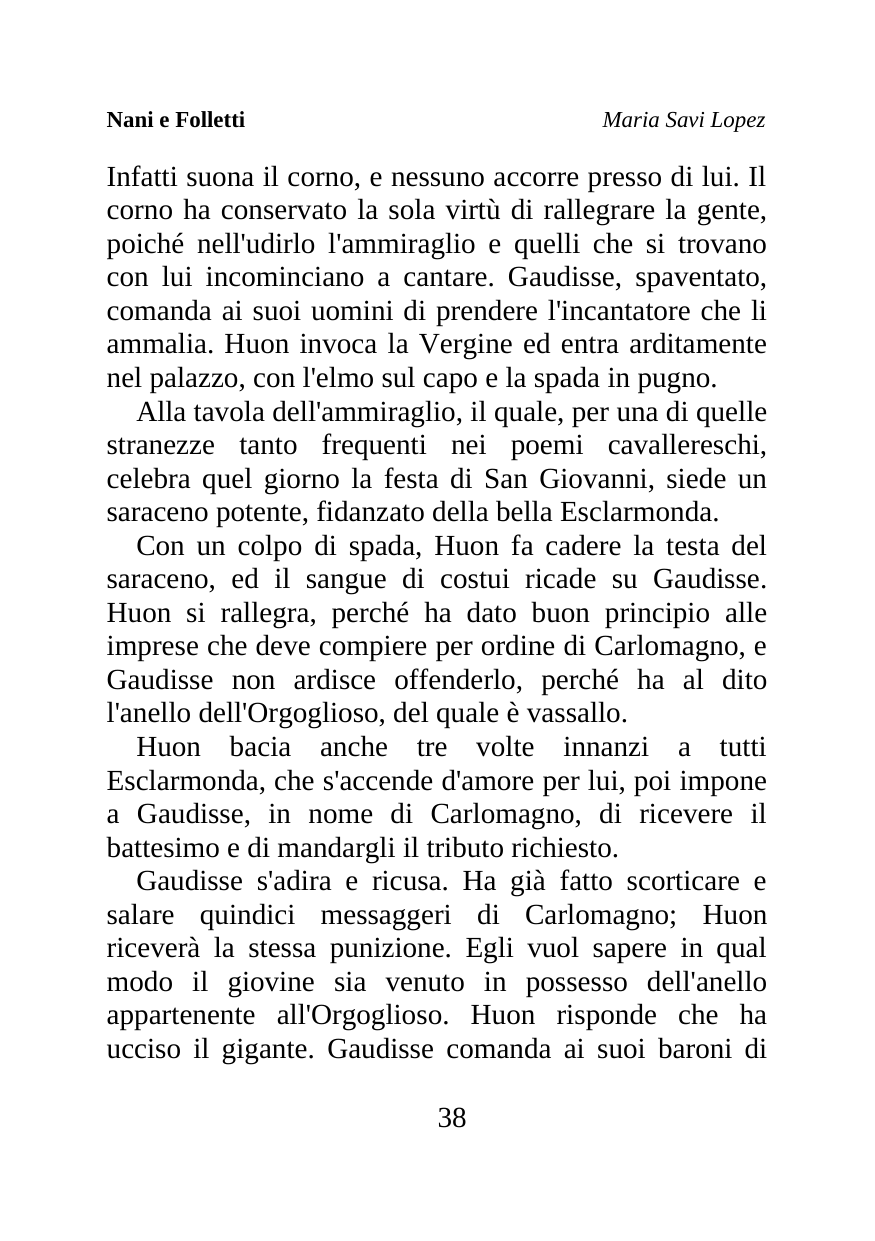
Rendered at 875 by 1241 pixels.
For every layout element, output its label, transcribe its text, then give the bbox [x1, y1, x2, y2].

text Huon bacia anche tre volte innanzi a tutti Esclarmonda, che s'accende d'amore per lui, poi impone a Gaudisse, in nome di Carlomagno, di ricevere il battesimo e di mandargli il tributo richiesto. [106, 729, 768, 863]
text Con un colpo di spada, Huon fa cadere la testa del saraceno, ed il sangue di costui ricade su Gaudisse. Huon si rallegra, perché ha dato buon principio alle imprese che deve compiere per ordine di Carlomagno, e Gaudisse non ardisce offenderlo, perché ha al dito l'anello dell'Orgoglioso, del quale è vassallo. [106, 528, 768, 729]
text Gaudisse s'adira e ricusa. Ha già fatto scorticare e salare quindici messaggeri di Carlomagno; Huon riceverà la stessa punizione. Egli vuol sapere in qual modo il giovine sia venuto in possesso dell'anello appartenente all'Orgoglioso. Huon risponde che ha ucciso il gigante. Gaudisse comanda ai suoi baroni di [106, 863, 768, 1064]
text Alla tavola dell'ammiraglio, il quale, per una di quelle stranezze tanto frequenti nei poemi cavallereschi, celebra quel giorno la festa di San Giovanni, siede un saraceno potente, fidanzato della bella Esclarmonda. [106, 394, 768, 528]
text Infatti suona il corno, e nessuno accorre presso di lui. Il corno ha conservato la sola virtù di rallegrare la gente, poiché nell'udirlo l'ammiraglio e quelli che si trovano con lui incominciano a cantare. Gaudisse, spaventato, comanda ai suoi uomini di prendere l'incantatore che li ammalia. Huon invoca la Vergine ed entra arditamente nel palazzo, con l'elmo sul capo e la spada in pugno. [106, 159, 768, 394]
